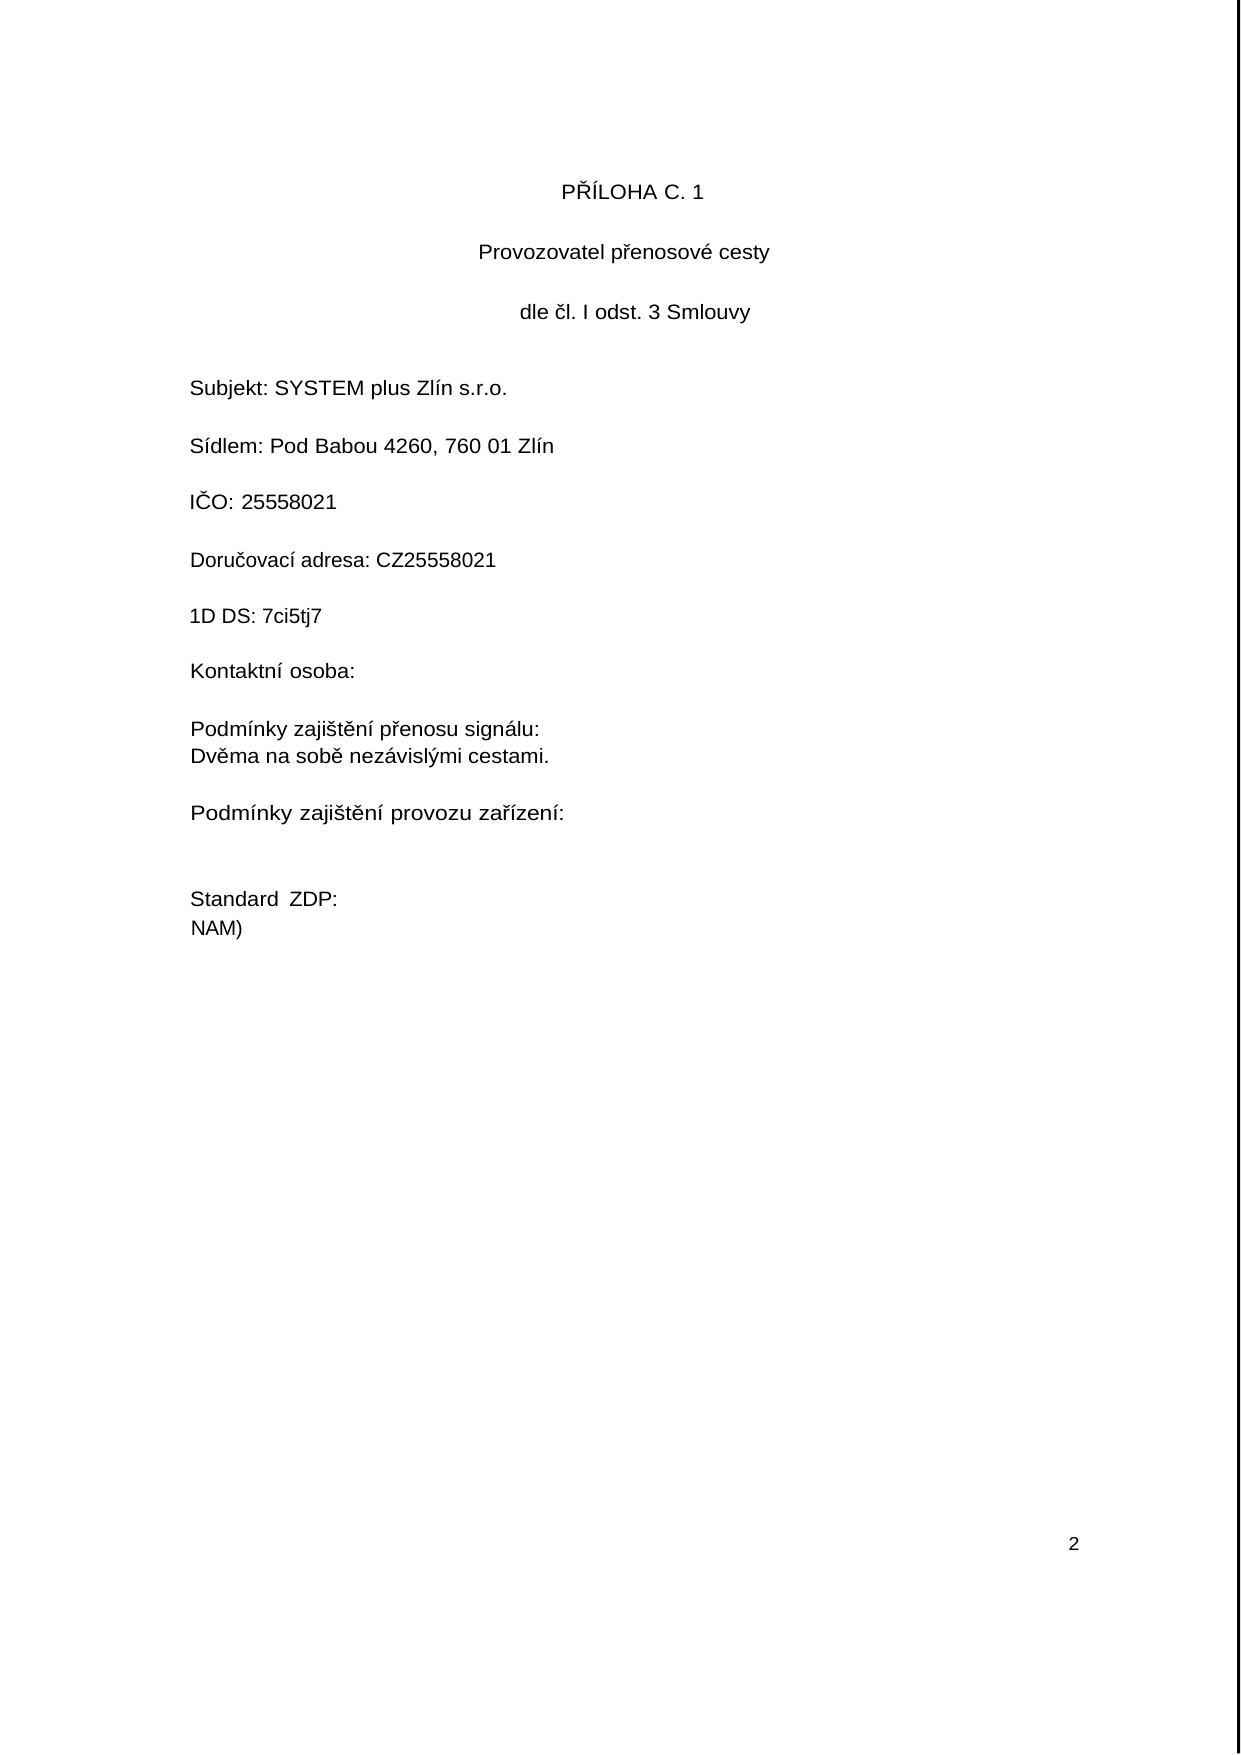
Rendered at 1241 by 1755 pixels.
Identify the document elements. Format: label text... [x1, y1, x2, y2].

text Doručovací adresa: CZ25558021 1D DS: 7ci5tj7 [189, 548, 521, 627]
text Podmínky zajištění provozu zařízení: [190, 800, 1123, 824]
text NAM) [191, 915, 340, 939]
text Standard ZDP: [190, 886, 340, 910]
text Kontaktní osoba: [190, 659, 1123, 683]
text PŘÍLOHA C. 1 [144, 179, 1123, 203]
text Provozovatel přenosové cesty dle čl. I odst. 3 Smlouvy [478, 240, 797, 323]
text IČO: 25558021 [189, 491, 1123, 514]
text Subjekt: SYSTEM plus Zlín s.r.o. Sídlem: Pod Babou 4260, 760 01 Zlín [189, 376, 580, 458]
text Podmínky zajištění přenosu signálu: Dvěma na sobě nezávislými cestami. [190, 717, 580, 768]
